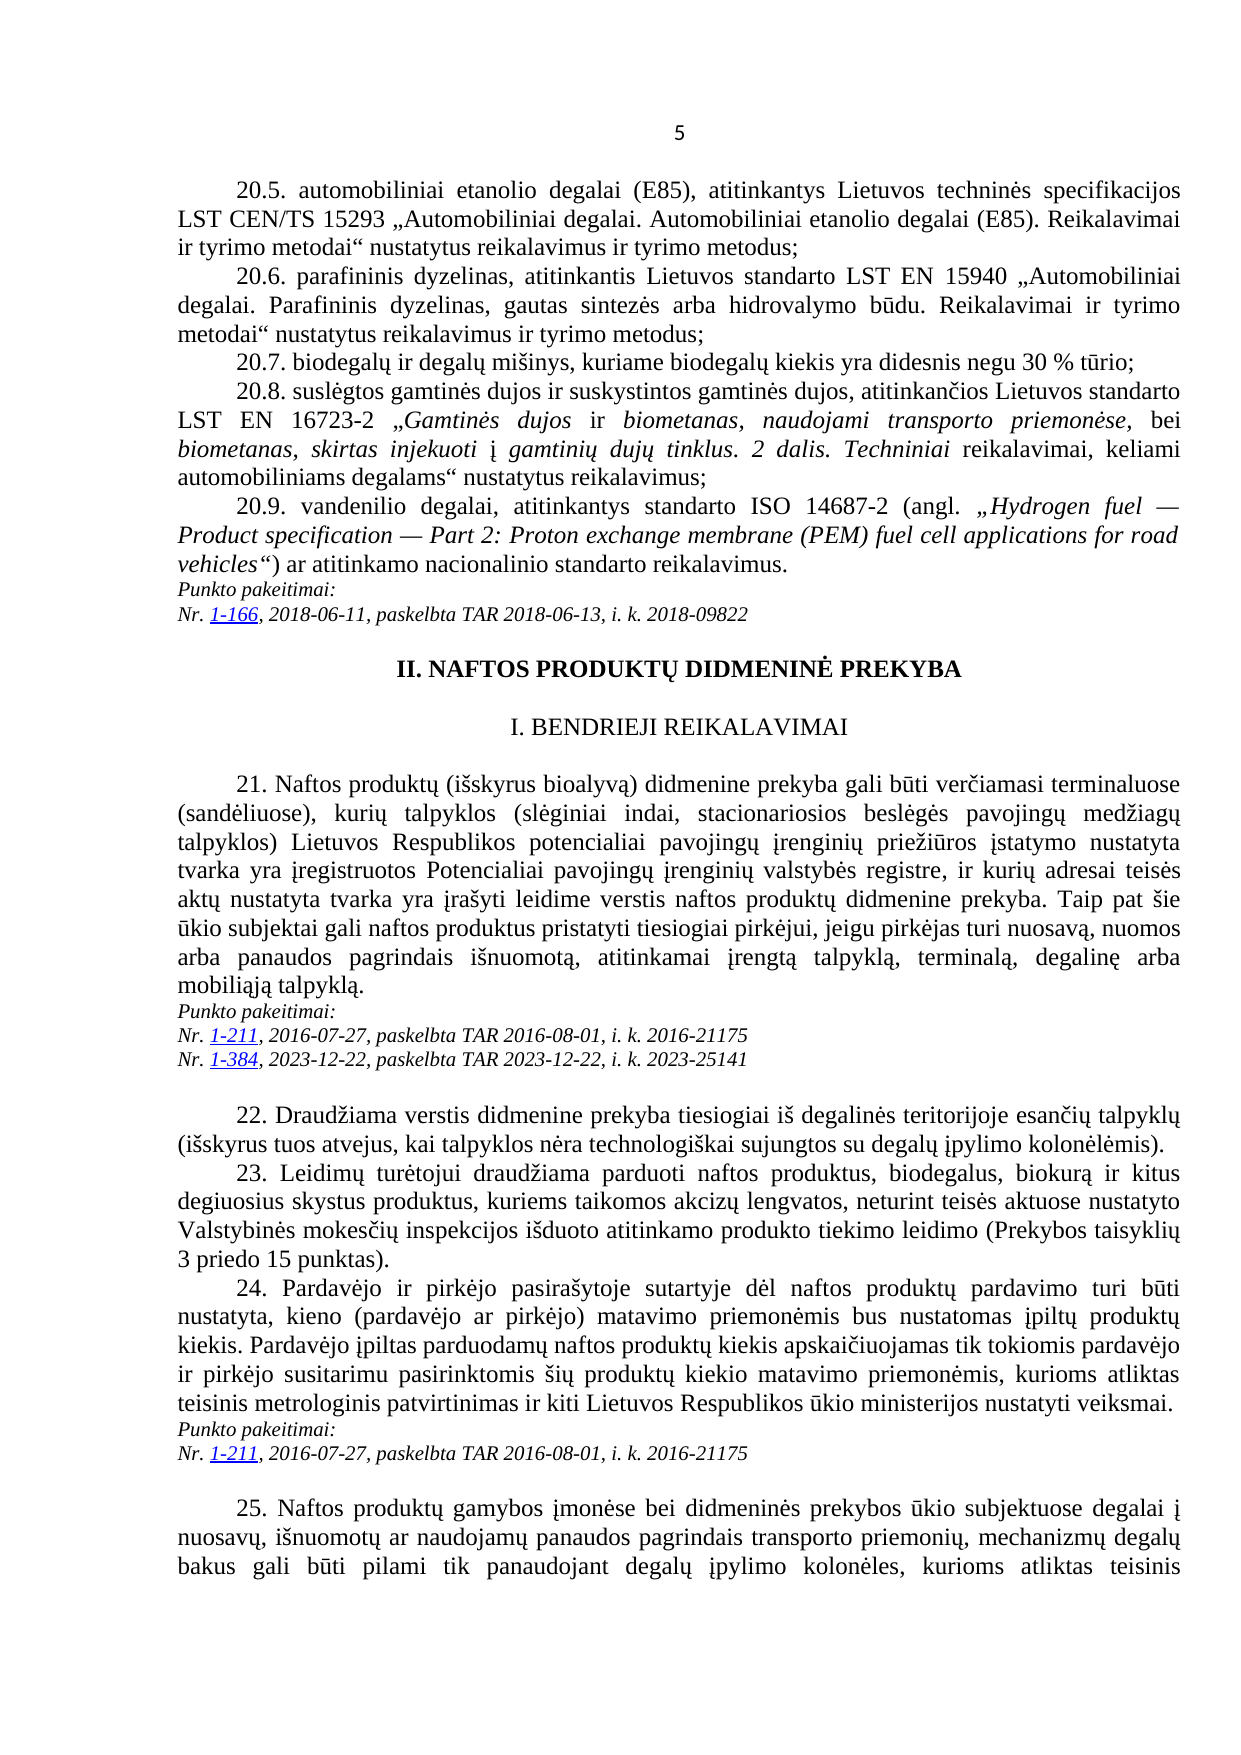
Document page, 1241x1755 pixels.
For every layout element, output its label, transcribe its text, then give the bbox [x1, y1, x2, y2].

text Nr. 1-211, 2016-07-27, paskelbta TAR 2016-08-01, i. k. 2016-21175 [177, 1441, 1181, 1464]
text 20.9. vandenilio degalai, atitinkantys standarto ISO 14687-2 (angl. „Hydrogen fuel — Product specification — Part 2: Proton exchange membrane (PEM) fuel cell applications for road vehicles“) ar atitinkamo nacionalinio standarto reikalavimus. [177, 491, 1181, 577]
text Nr. 1-166, 2018-06-11, paskelbta TAR 2018-06-13, i. k. 2018-09822 [177, 601, 1181, 626]
text 22. Draudžiama verstis didmenine prekyba tiesiogiai iš degalinės teritorijoje esančių talpyklų (išskyrus tuos atvejus, kai talpyklos nėra technologiškai sujungtos su degalų įpylimo kolonėlėmis). [177, 1100, 1181, 1158]
text 20.6. parafininis dyzelinas, atitinkantis Lietuvos standarto LST EN 15940 „Automobiliniai degalai. Parafininis dyzelinas, gautas sintezės arba hidrovalymo būdu. Reikalavimai ir tyrimo metodai“ nustatytus reikalavimus ir tyrimo metodus; [177, 261, 1181, 347]
text 20.8. suslėgtos gamtinės dujos ir suskystintos gamtinės dujos, atitinkančios Lietuvos standarto LST EN 16723-2 „Gamtinės dujos ir biometanas, naudojami transporto priemonėse, bei biometanas, skirtas injekuoti į gamtinių dujų tinklus. 2 dalis. Techniniai reikalavimai, keliami automobiliniams degalams“ nustatytus reikalavimus; [177, 376, 1181, 491]
text Nr. 1-211, 2016-07-27, paskelbta TAR 2016-08-01, i. k. 2016-21175 [177, 1023, 1181, 1047]
text 25. Naftos produktų gamybos įmonėse bei didmeninės prekybos ūkio subjektuose degalai į nuosavų, išnuomotų ar naudojamų panaudos pagrindais transporto priemonių, mechanizmų degalų bakus gali būti pilami tik panaudojant degalų įpylimo kolonėles, kurioms atliktas teisinis [177, 1493, 1181, 1579]
text Punkto pakeitimai: [177, 1416, 1181, 1441]
text 20.5. automobiliniai etanolio degalai (E85), atitinkantys Lietuvos techninės specifikacijos LST CEN/TS 15293 „Automobiliniai degalai. Automobiliniai etanolio degalai (E85). Reikalavimai ir tyrimo metodai“ nustatytus reikalavimus ir tyrimo metodus; [177, 175, 1181, 261]
text 20.7. biodegalų ir degalų mišinys, kuriame biodegalų kiekis yra didesnis negu 30 % tūrio; [177, 347, 1181, 376]
text Punkto pakeitimai: [177, 577, 1181, 601]
text 24. Pardavėjo ir pirkėjo pasirašytoje sutartyje dėl naftos produktų pardavimo turi būti nustatyta, kieno (pardavėjo ar pirkėjo) matavimo priemonėmis bus nustatomas įpiltų produktų kiekis. Pardavėjo įpiltas parduodamų naftos produktų kiekis apskaičiuojamas tik tokiomis pardavėjo ir pirkėjo susitarimu pasirinktomis šių produktų kiekio matavimo priemonėmis, kurioms atliktas teisinis metrologinis patvirtinimas ir kiti Lietuvos Respublikos ūkio ministerijos nustatyti veiksmai. [177, 1273, 1181, 1416]
text 23. Leidimų turėtojui draudžiama parduoti naftos produktus, biodegalus, biokurą ir kitus degiuosius skystus produktus, kuriems taikomos akcizų lengvatos, neturint teisės aktuose nustatyto Valstybinės mokesčių inspekcijos išduoto atitinkamo produkto tiekimo leidimo (Prekybos taisyklių 3 priedo 15 punktas). [177, 1158, 1181, 1273]
text Punkto pakeitimai: [177, 999, 1181, 1023]
text I. BENDRIEJI REIKALAVIMAI [177, 712, 1181, 741]
text II. Naftos produktų DIDMENINĖ PREKYBa [177, 654, 1181, 683]
text 21. Naftos produktų (išskyrus bioalyvą) didmenine prekyba gali būti verčiamasi terminaluose (sandėliuose), kurių talpyklos (slėginiai indai, stacionariosios beslėgės pavojingų medžiagų talpyklos) Lietuvos Respublikos potencialiai pavojingų įrenginių priežiūros įstatymo nustatyta tvarka yra įregistruotos Potencialiai pavojingų įrenginių valstybės registre, ir kurių adresai teisės aktų nustatyta tvarka yra įrašyti leidime verstis naftos produktų didmenine prekyba. Taip pat šie ūkio subjektai gali naftos produktus pristatyti tiesiogiai pirkėjui, jeigu pirkėjas turi nuosavą, nuomos arba panaudos pagrindais išnuomotą, atitinkamai įrengtą talpyklą, terminalą, degalinę arba mobiliąją talpyklą. [177, 769, 1181, 999]
text Nr. 1-384, 2023-12-22, paskelbta TAR 2023-12-22, i. k. 2023-25141 [177, 1047, 1181, 1071]
